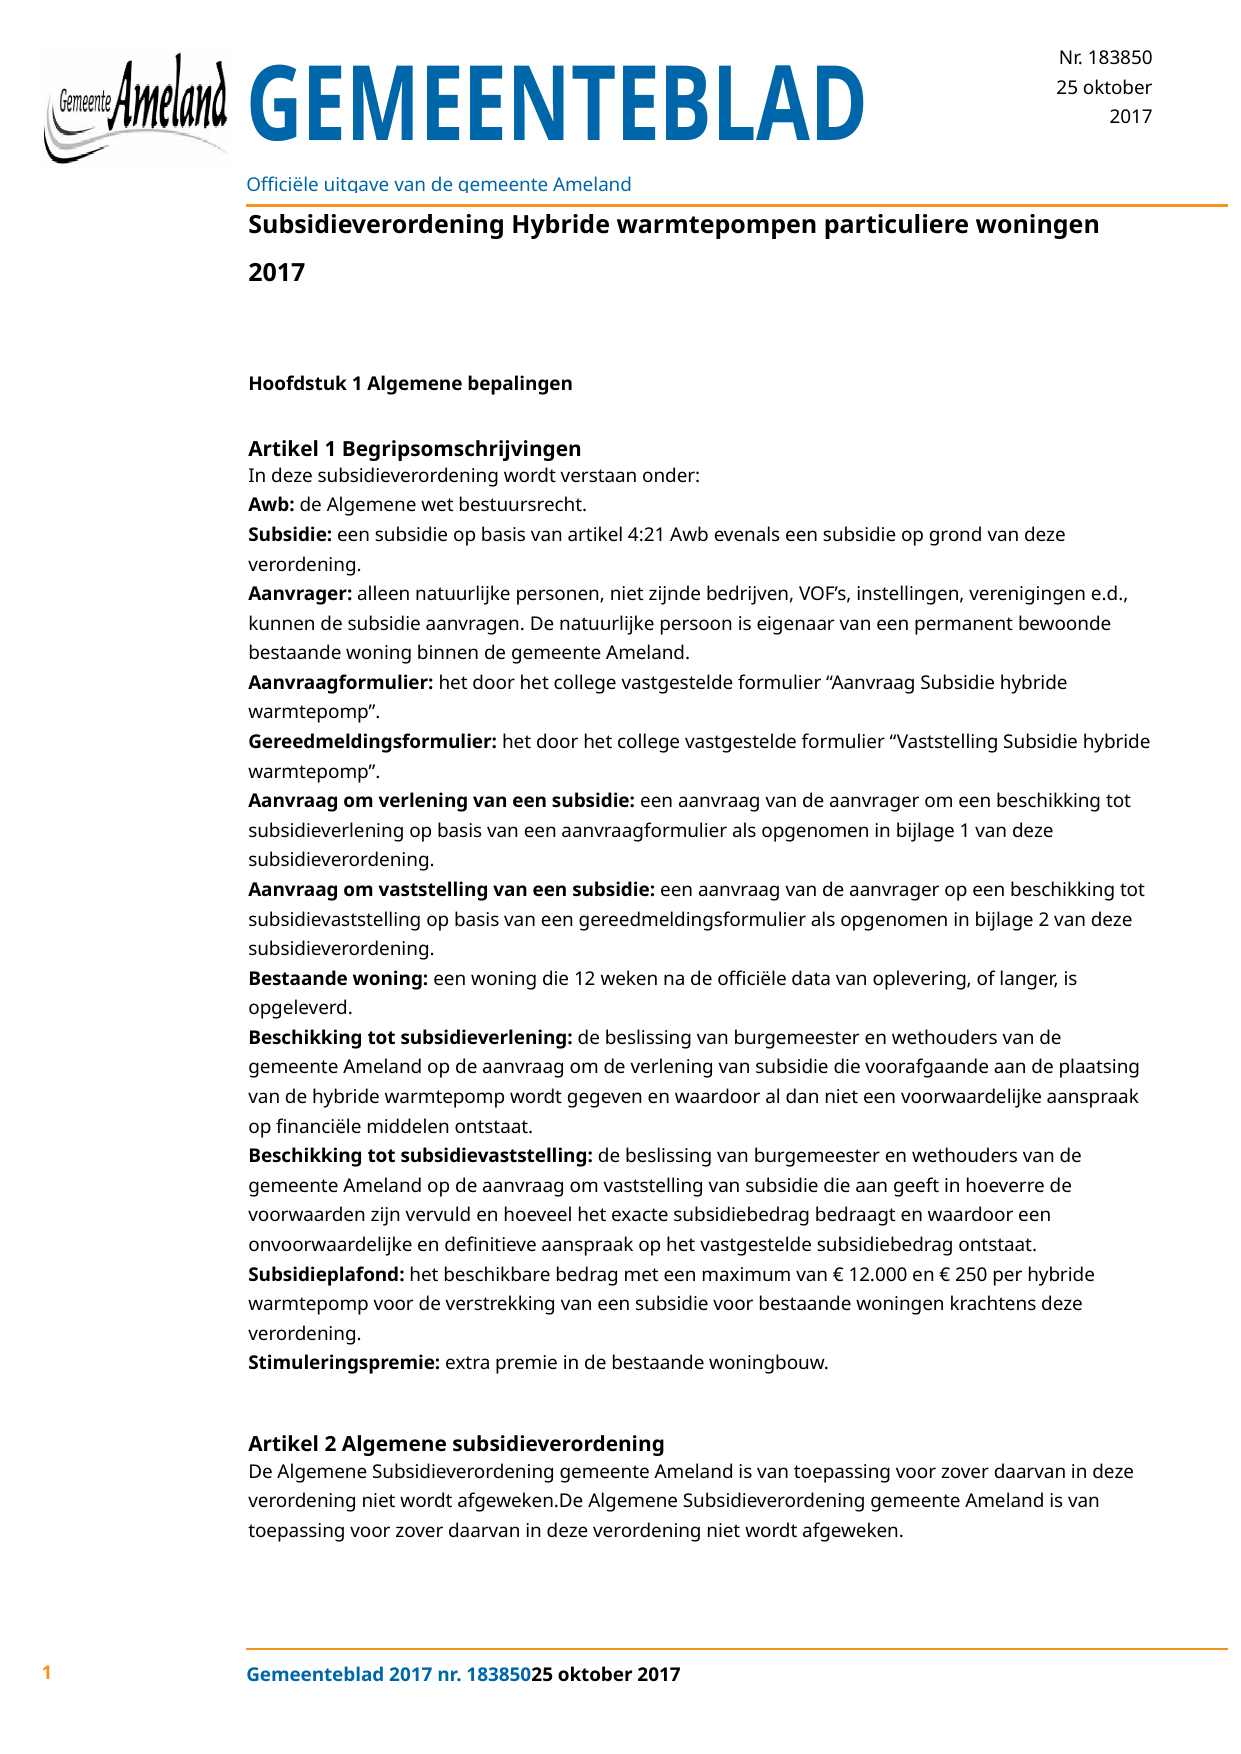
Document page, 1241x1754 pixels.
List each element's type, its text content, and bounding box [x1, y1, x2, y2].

text Beschikking tot subsidievaststelling: de beslissing van burgemeester en wethouders van de gemeente Ameland op de aanvraag om vaststelling van subsidie die aan geeft in hoeverre de voorwaarden zijn vervuld en hoeveel het exacte subsidiebedrag bedraagt en waardoor een onvoorwaardelijke en definitieve aanspraak op het vastgestelde subsidiebedrag ontstaat. [248, 1142, 1152, 1257]
picture [41, 47, 231, 172]
text Aanvraag om verlening van een subsidie: een aanvraag van de aanvrager om een beschikking tot subsidieverlening op basis van een aanvraagformulier als opgenomen in bijlage 1 van deze subsidieverordening. [248, 787, 1152, 872]
text Subsidieplafond: het beschikbare bedrag met een maximum van € 12.000 en € 250 per hybride warmtepomp voor de verstrekking van een subsidie voor bestaande woningen krachtens deze verordening. [248, 1261, 1152, 1346]
text Beschikking tot subsidieverlening: de beslissing van burgemeester en wethouders van de gemeente Ameland op de aanvraag om de verlening van subsidie die voorafgaande aan de plaatsing van de hybride warmtepomp wordt gegeven en waardoor al dan niet een voorwaardelijke aanspraak op financiële middelen ontstaat. [248, 1024, 1152, 1139]
text Awb: de Algemene wet bestuursrecht. [248, 492, 1152, 517]
text Subsidie: een subsidie op basis van artikel 4:21 Awb evenals een subsidie op grond van deze verordening. [248, 521, 1152, 577]
text Gereedmeldingsformulier: het door het college vastgestelde formulier “Vaststelling Subsidie hybride warmtepomp”. [248, 728, 1152, 784]
text Artikel 2 Algemene subsidieverordening [248, 1429, 1152, 1458]
text Aanvrager: alleen natuurlijke personen, niet zijnde bedrijven, VOF’s, instellingen, verenigingen e.d., kunnen de subsidie aanvragen. De natuurlijke persoon is eigenaar van een permanent bewoonde bestaande woning binnen de gemeente Ameland. [248, 580, 1152, 665]
text Aanvraagformulier: het door het college vastgestelde formulier “Aanvraag Subsidie hybride warmtepomp”. [248, 669, 1152, 724]
text De Algemene Subsidieverordening gemeente Ameland is van toepassing voor zover daarvan in deze verordening niet wordt afgeweken.De Algemene Subsidieverordening gemeente Ameland is van toepassing voor zover daarvan in deze verordening niet wordt afgeweken. [248, 1458, 1152, 1543]
text Hoofdstuk 1 Algemene bepalingen [248, 368, 1152, 397]
text In deze subsidieverordening wordt verstaan onder: [248, 462, 1152, 488]
text Aanvraag om vaststelling van een subsidie: een aanvraag van de aanvrager op een beschikking tot subsidievaststelling op basis van een gereedmeldingsformulier als opgenomen in bijlage 2 van deze subsidieverordening. [248, 876, 1152, 961]
text Bestaande woning: een woning die 12 weken na de officiële data van oplevering, of langer, is opgeleverd. [248, 965, 1152, 1020]
text Artikel 1 Begripsomschrijvingen [248, 434, 1152, 462]
text Stimuleringspremie: extra premie in de bestaande woningbouw. [248, 1349, 1152, 1375]
text Subsidieverordening Hybride warmtepompen particuliere woningen 2017 [248, 207, 1152, 288]
